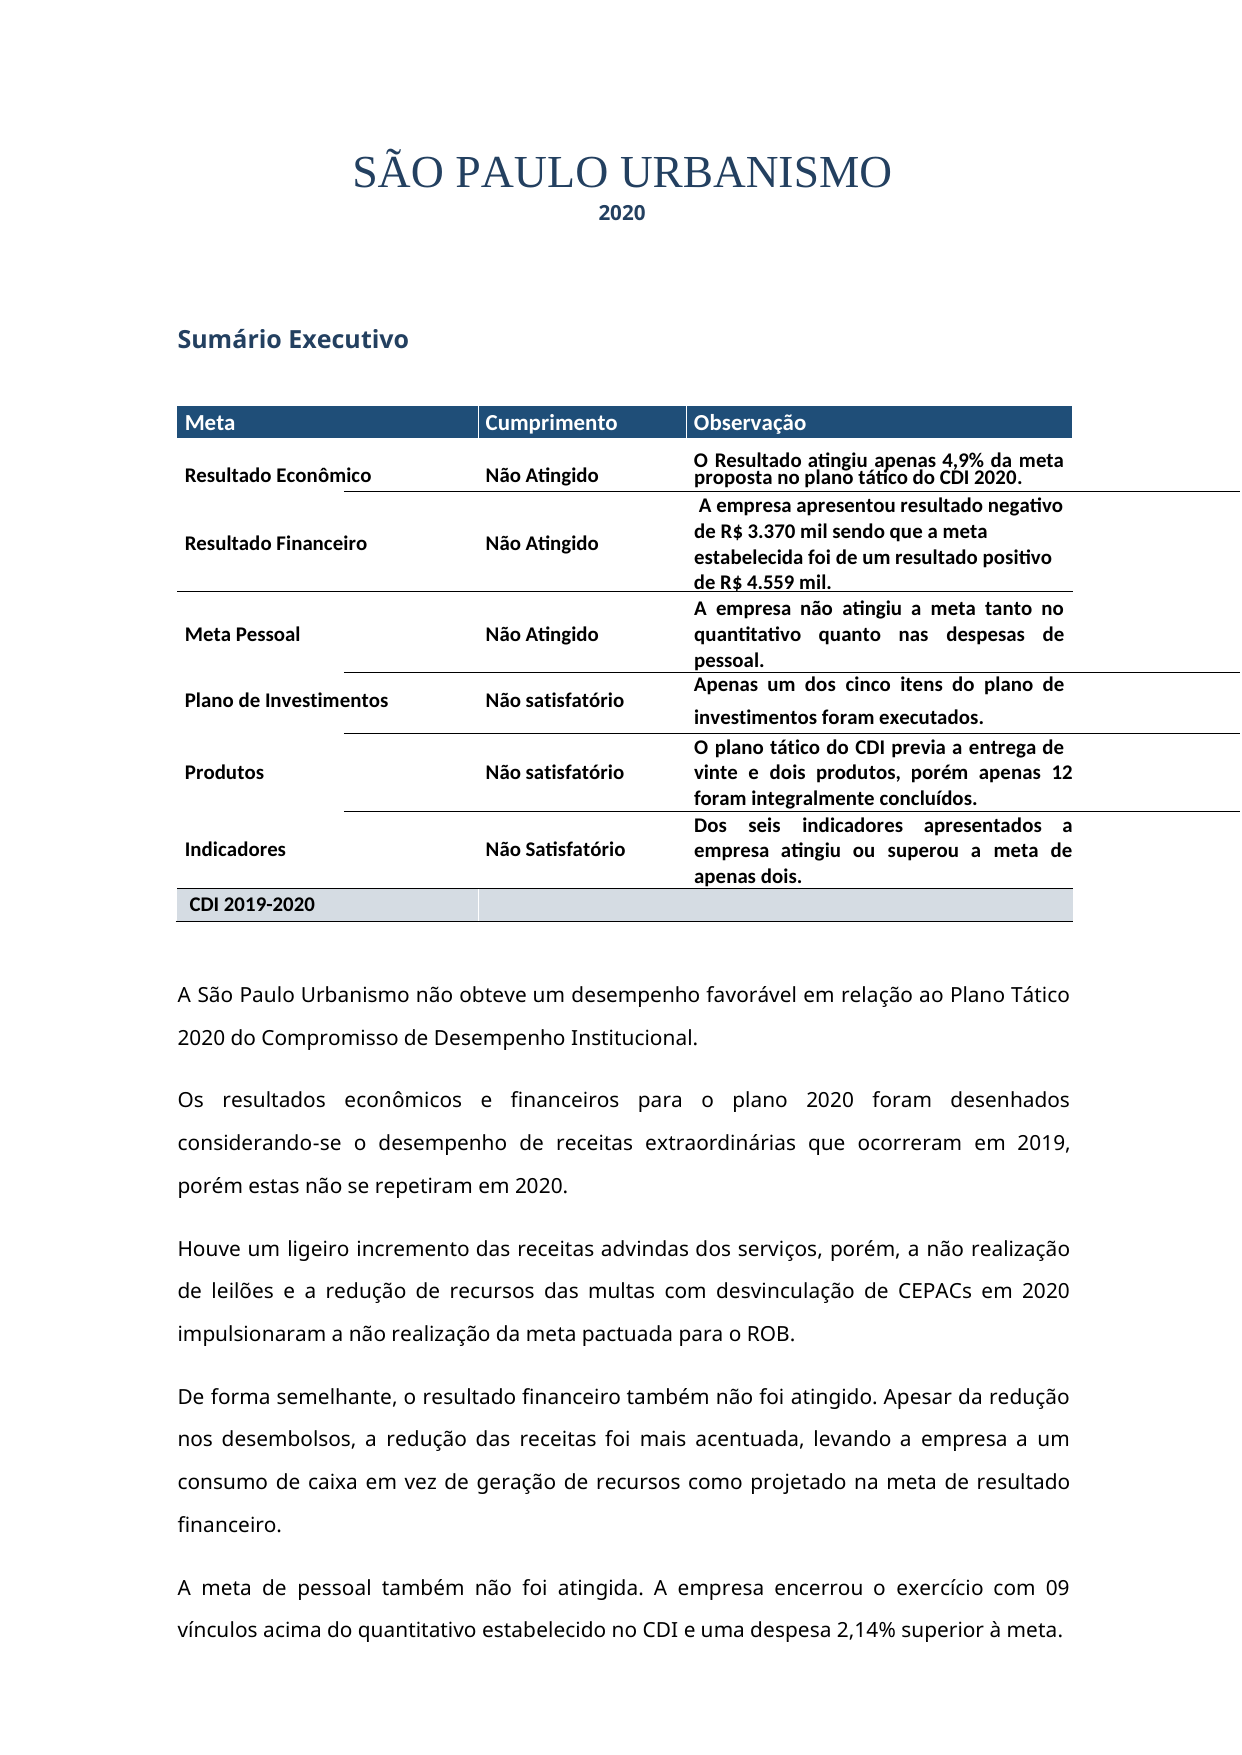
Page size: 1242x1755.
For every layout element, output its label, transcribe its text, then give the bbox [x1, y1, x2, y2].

text SÃO PAULO URBANISMO [343, 145, 900, 198]
text de R$ 4.559 mil. [177, 569, 1087, 595]
text Indicadores Não Satisfatório [184, 837, 633, 862]
text A empresa não atingiu a meta tanto no [694, 596, 1087, 621]
text Houve um ligeiro incremento das receitas advindas dos serviços, porém, a não realização de leilões e a redução de recursos das multas com desvinculação de CEPACs em 2020 impulsionaram a não realização da meta pactuada para o ROB. [177, 1234, 1071, 1347]
text De forma semelhante, o resultado financeiro também não foi atingido. Apesar da redução nos desembolsos, a redução das receitas foi mais acentuada, levando a empresa a um consumo de caixa em vez de geração de recursos como projetado na meta de resultado financeiro. [177, 1382, 1070, 1538]
text A São Paulo Urbanismo não obteve um desempenho favorável em relação ao Plano Tático 2020 do Compromisso de Desempenho Institucional. [177, 980, 1070, 1051]
text A empresa apresentou resultado negativo [699, 492, 1087, 517]
text Sumário Executivo [177, 322, 1087, 351]
text 2020 [590, 198, 654, 227]
text Produtos Não satisfatório [184, 759, 631, 785]
text de R$ 3.370 mil sendo que a meta estabelecida foi de um resultado positivo [694, 518, 1058, 569]
text Dos seis indicadores apresentados a empresa atingiu ou superou a meta de apenas dois. [694, 812, 1073, 888]
text A meta de pessoal também não foi atingida. A empresa encerrou o exercício com 09 vínculos acima do quantitativo estabelecido no CDI e uma despesa 2,14% superior à meta. [177, 1573, 1070, 1644]
text Resultado Econômico Não Atingido O Resultado atingiu apenas 4,9% da meta proposta no plano tático do CDI 2020. [184, 446, 1074, 489]
text Os resultados econômicos e financeiros para o plano 2020 foram desenhados considerando-se o desempenho de receitas extraordinárias que ocorreram em 2019, porém estas não se repetiram em 2020. [177, 1086, 1071, 1199]
text O plano tático do CDI previa a entrega de [694, 734, 1087, 759]
text Meta Pessoal Não Atingido [184, 621, 606, 646]
text Plano de Investimentos Não satisfatório Apenas um dos cinco itens do plano de investimentos foram executados. [184, 686, 1074, 729]
text vinte e dois produtos, porém apenas 12 foram integralmente concluídos. [694, 759, 1073, 810]
text Resultado Financeiro Não Atingido [184, 531, 606, 556]
text quantitativo quanto nas despesas de pessoal. [694, 621, 1073, 672]
